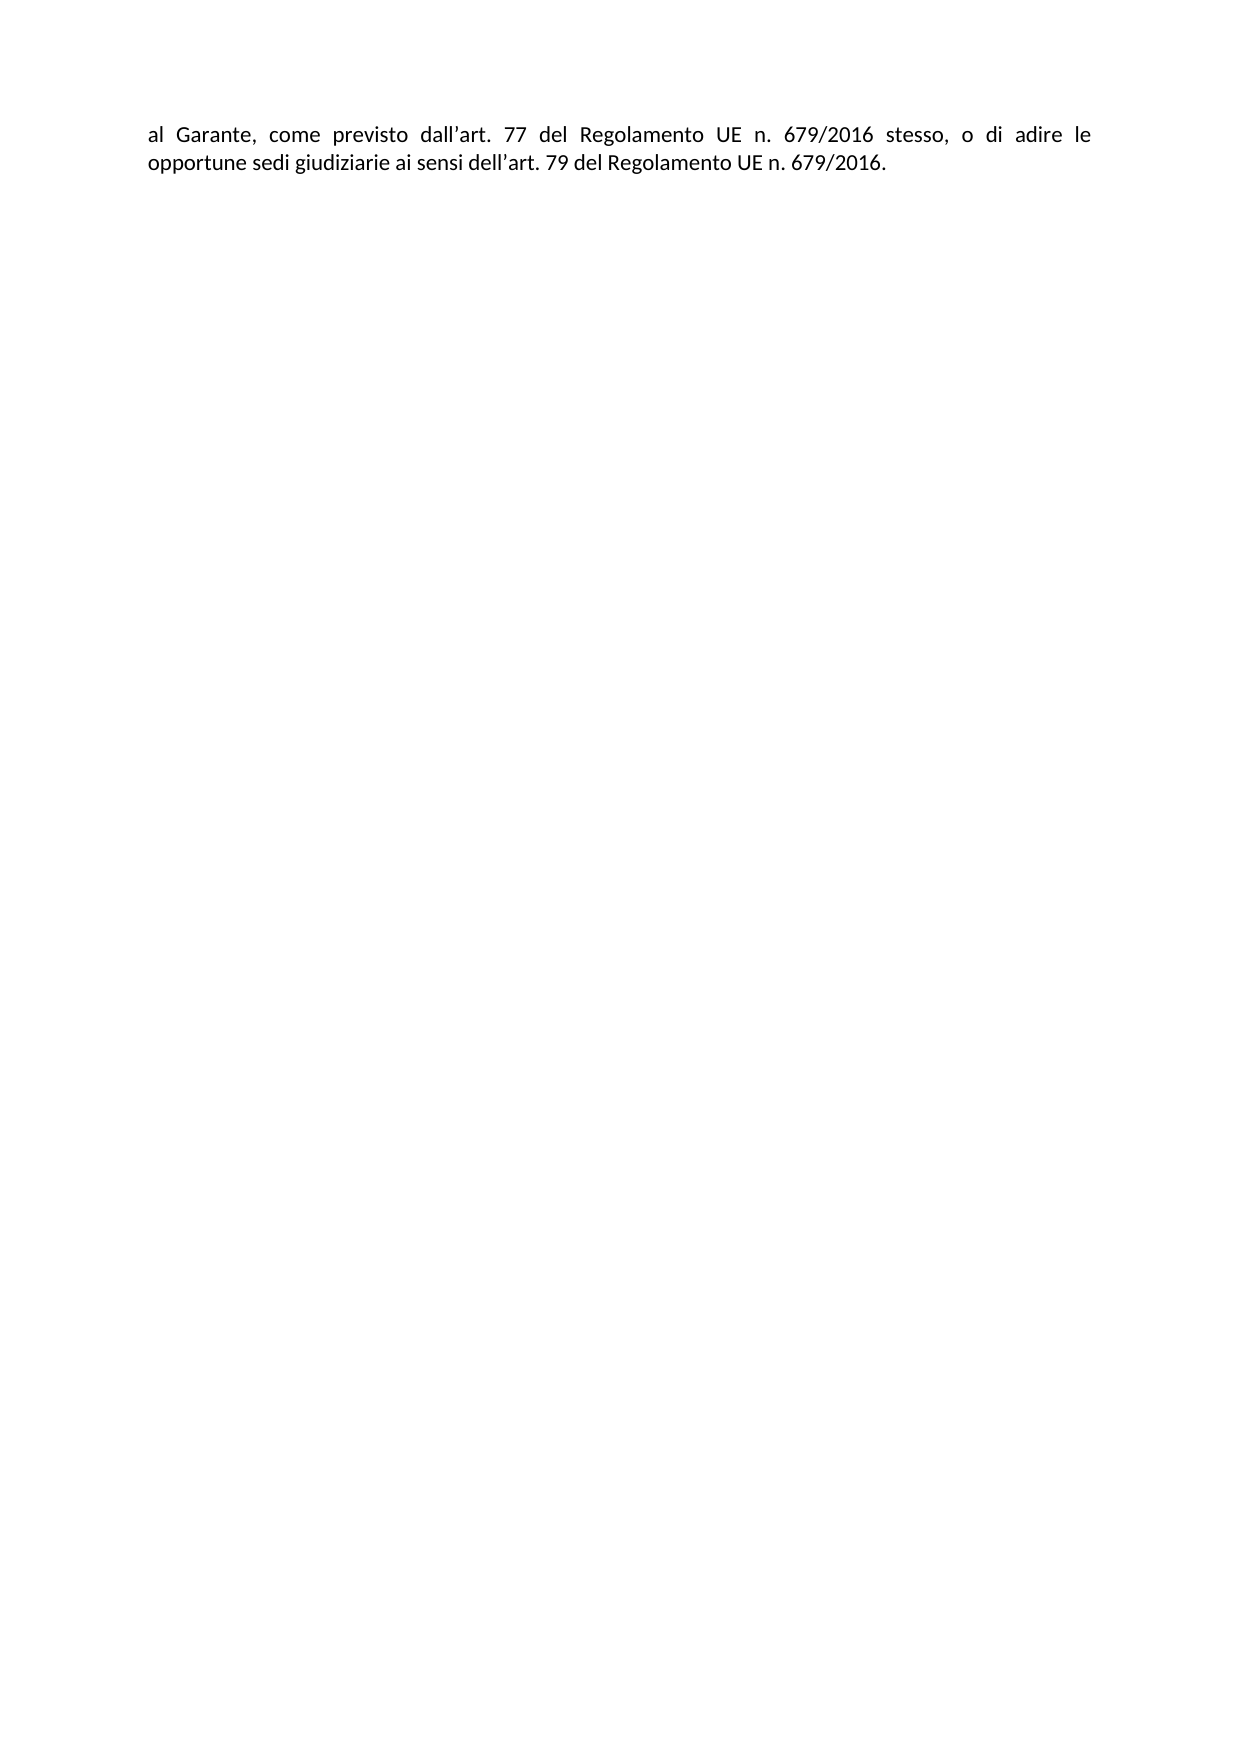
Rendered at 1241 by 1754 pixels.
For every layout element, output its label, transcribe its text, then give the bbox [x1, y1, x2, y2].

text al Garante, come previsto dall’art. 77 del Regolamento UE n. 679/2016 stesso, o di adire le opportune sedi giudiziarie ai sensi dell’art. 79 del Regolamento UE n. 679/2016. [148, 120, 1092, 176]
